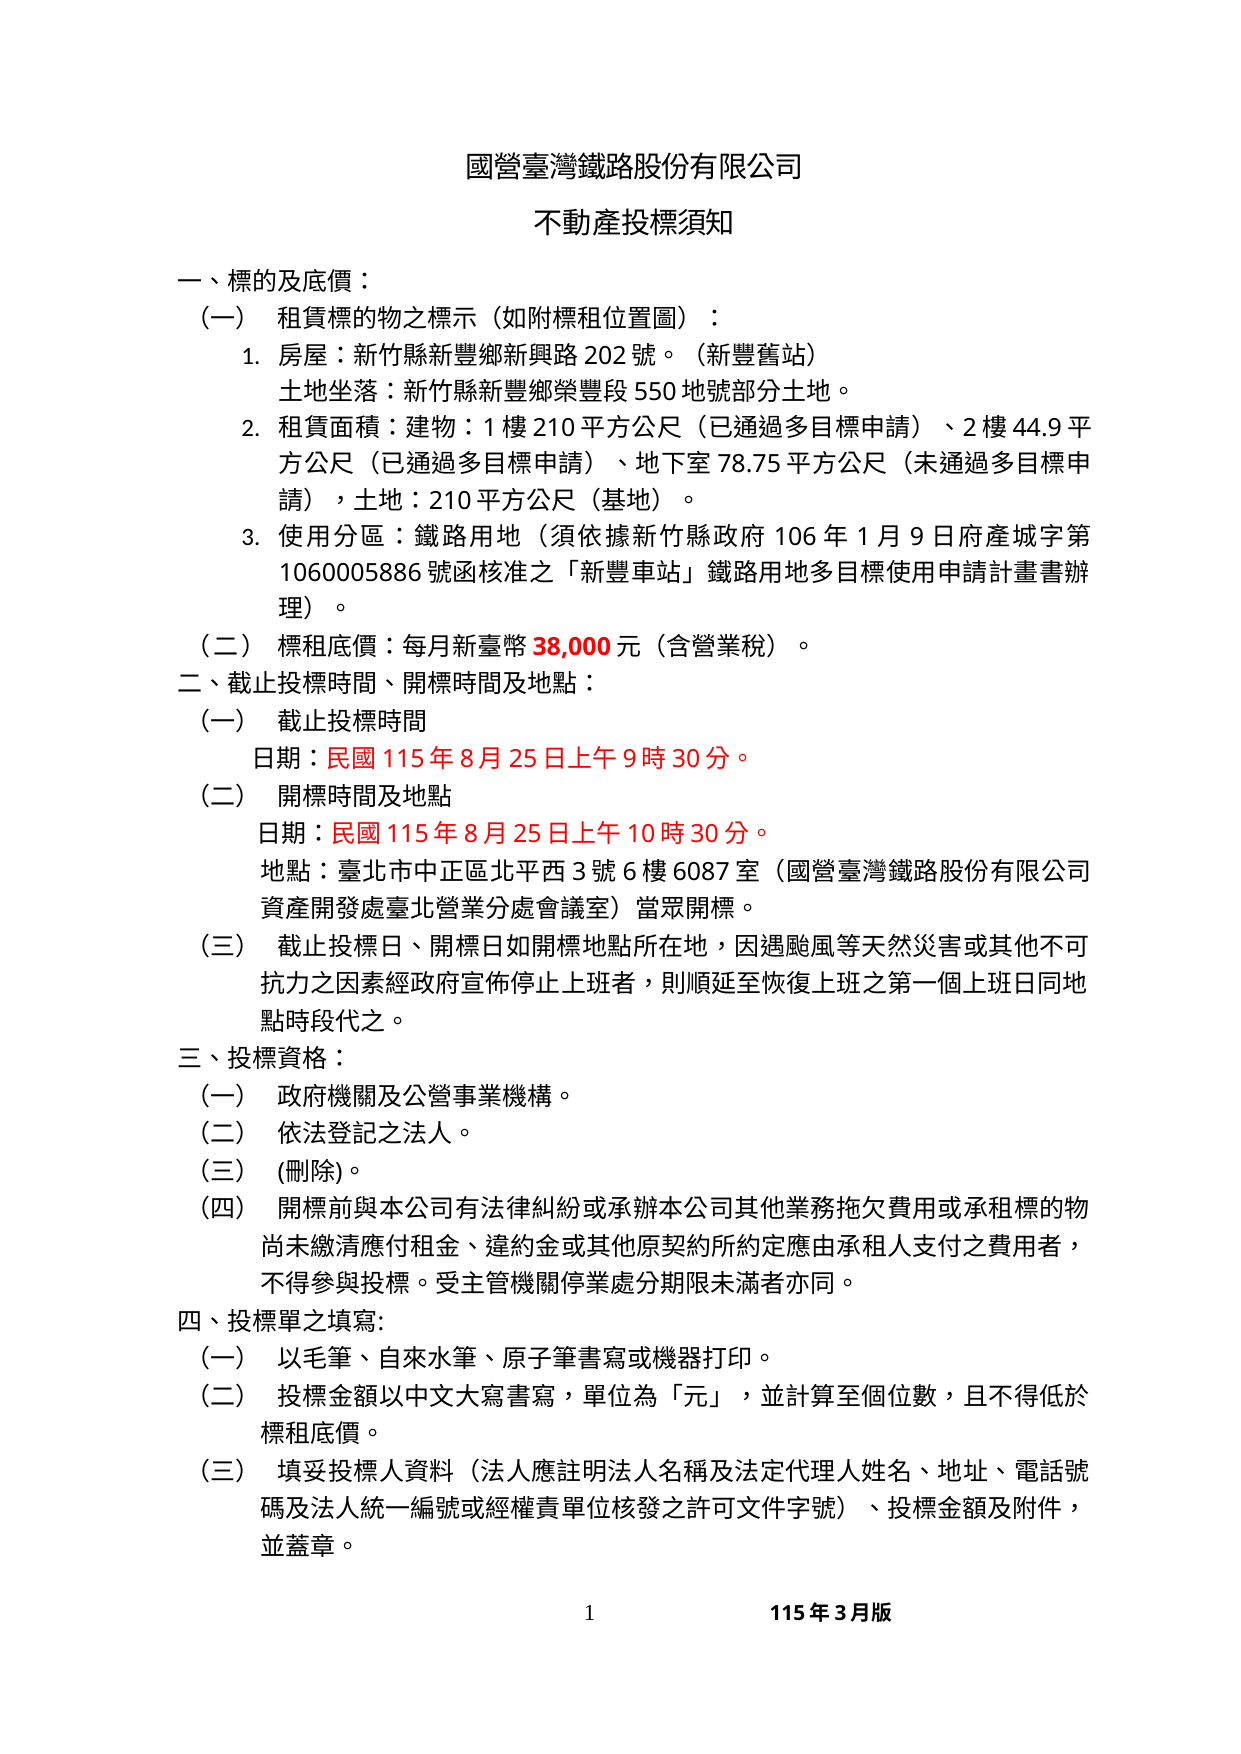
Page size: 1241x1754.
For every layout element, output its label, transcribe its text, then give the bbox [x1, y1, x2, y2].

list 使用分區：鐵路用地（須依據新竹縣政府106年1月9日府產城字第1060005886號函核准之「新豐車站」鐵路用地多目標使用申請計畫書辦理）。 [241, 516, 1092, 625]
list (刪除)。 [185, 1150, 1090, 1188]
list 標租底價：每月新臺幣38,000元（含營業稅）。 [185, 625, 1090, 663]
text 三、投標資格： [177, 1038, 1092, 1075]
text 不動產投標須知 [177, 204, 1092, 241]
list 截止投標時間 [185, 700, 1090, 738]
list 開標前與本公司有法律糾紛或承辦本公司其他業務拖欠費用或承租標的物尚未繳清應付租金、違約金或其他原契約所約定應由承租人支付之費用者，不得參與投標。受主管機關停業處分期限未滿者亦同。 [185, 1188, 1090, 1300]
text 國營臺灣鐵路股份有限公司 [177, 148, 1092, 185]
list 截止投標日、開標日如開標地點所在地，因遇颱風等天然災害或其他不可抗力之因素經政府宣佈停止上班者，則順延至恢復上班之第一個上班日同地點時段代之。 [185, 925, 1090, 1038]
text 日期：民國115年8月25日上午9時30分。 [252, 738, 1092, 775]
list 投標金額以中文大寫書寫，單位為「元」，並計算至個位數，且不得低於標租底價。 [185, 1375, 1090, 1450]
list 租賃面積：建物：1樓210平方公尺（已通過多目標申請）、2樓44.9平方公尺（已通過多目標申請）、地下室78.75平方公尺（未通過多目標申請），土地：210平方公尺（基地）。 [241, 408, 1092, 516]
list 租賃標的物之標示（如附標租位置圖）： [185, 298, 1090, 335]
text 日期：民國115年8月25日上午10時30分。 [253, 813, 1092, 850]
list 以毛筆、自來水筆、原子筆書寫或機器打印。 [185, 1338, 1090, 1375]
list 開標時間及地點 [185, 775, 1090, 813]
list 政府機關及公營事業機構。 [185, 1075, 1090, 1113]
list 土地坐落：新竹縣新豐鄉榮豐段550地號部分土地。 [279, 371, 1092, 408]
list 依法登記之法人。 [185, 1113, 1090, 1150]
text 二、截止投標時間、開標時間及地點： [177, 663, 1092, 700]
list 填妥投標人資料（法人應註明法人名稱及法定代理人姓名、地址、電話號碼及法人統一編號或經權責單位核發之許可文件字號）、投標金額及附件，並蓋章。 [185, 1450, 1090, 1563]
text 地點：臺北市中正區北平西3號6樓6087室（國營臺灣鐵路股份有限公司資產開發處臺北營業分處會議室）當眾開標。 [260, 850, 1092, 925]
text 四、投標單之填寫: [177, 1300, 1092, 1338]
list 房屋：新竹縣新豐鄉新興路202號。（新豐舊站） [241, 335, 1092, 371]
text 一、標的及底價： [177, 260, 1092, 298]
